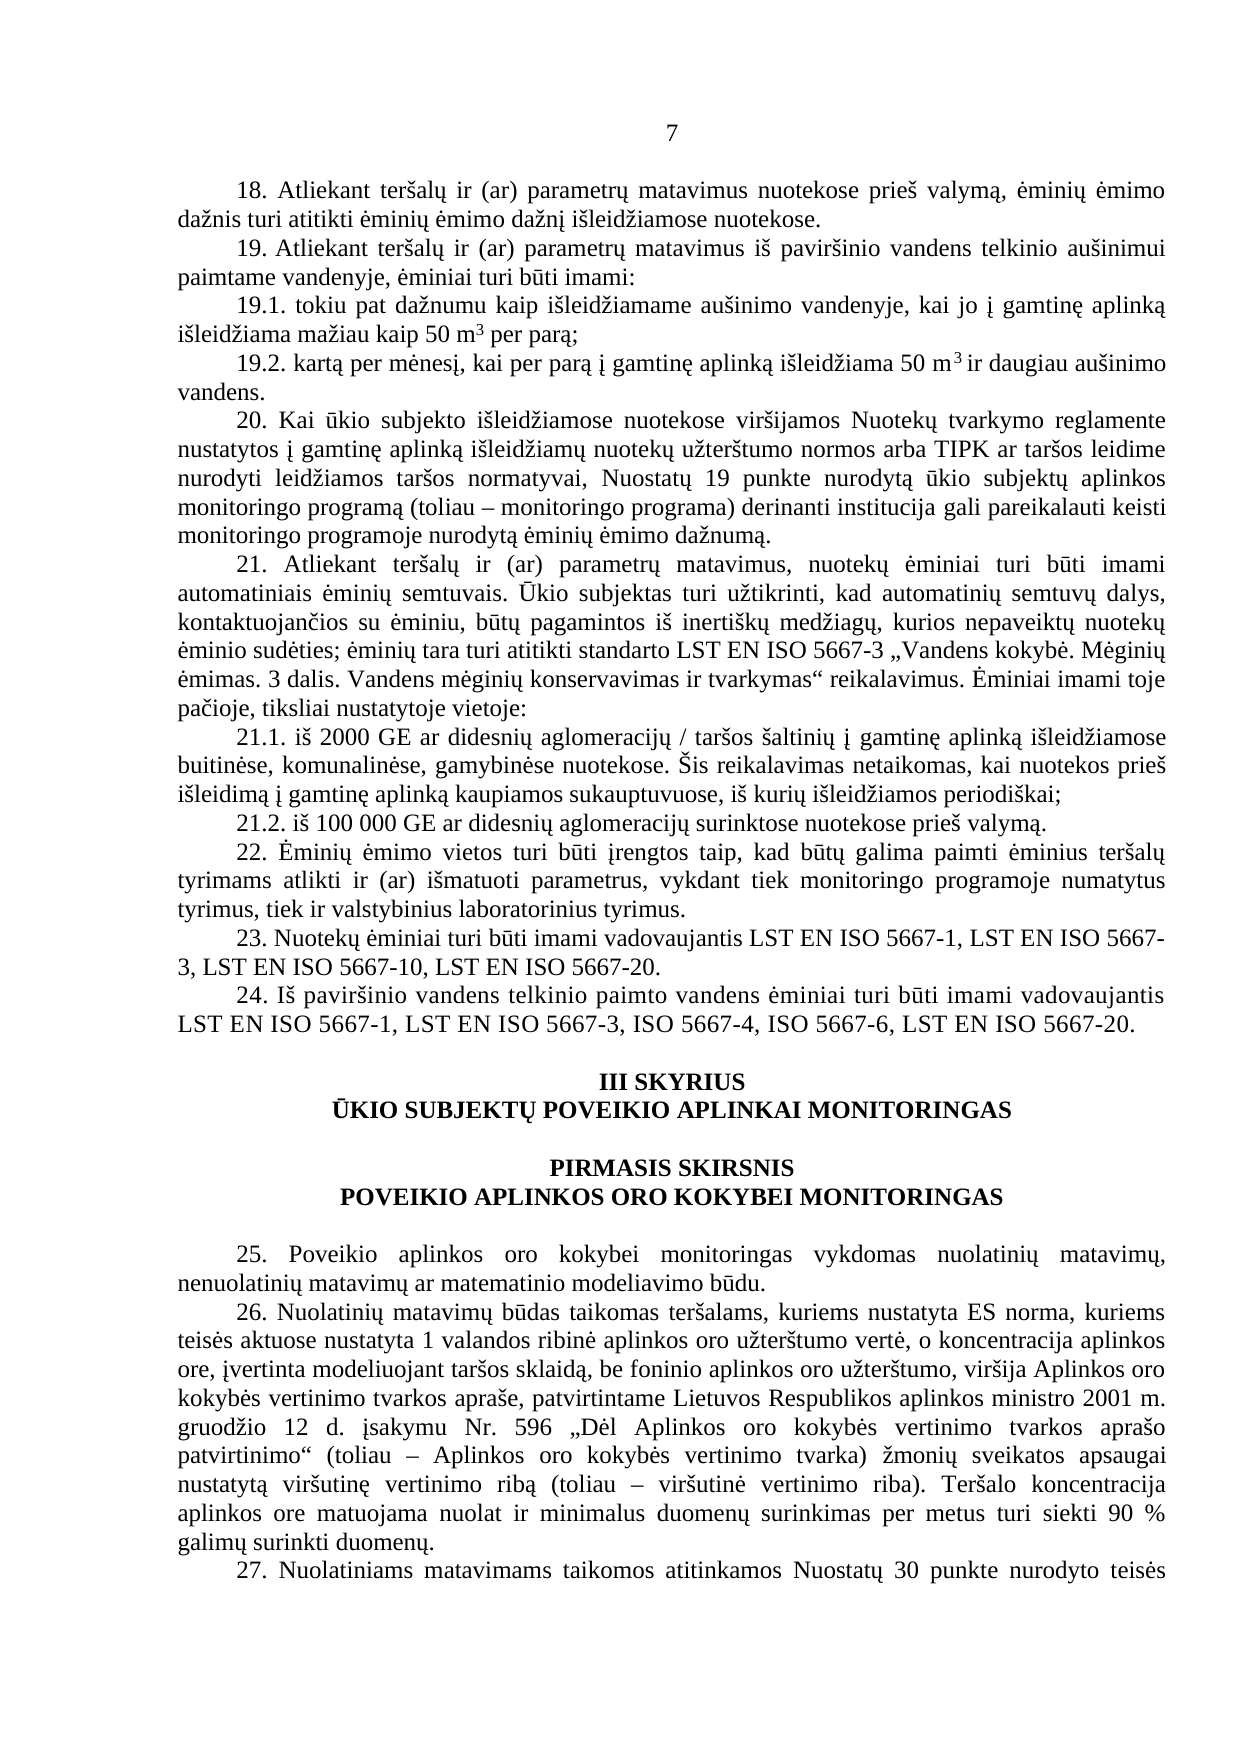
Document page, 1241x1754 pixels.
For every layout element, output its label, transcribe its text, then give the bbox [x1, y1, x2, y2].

text POVEIKIO APLINKOS ORO KOKYBEI MONITORINGAS [177, 1182, 1167, 1211]
text 24. Iš paviršinio vandens telkinio paimto vandens ėminiai turi būti imami vadovaujantis LST EN ISO 5667-1, LST EN ISO 5667-3, ISO 5667-4, ISO 5667-6, LST EN ISO 5667-20. [177, 981, 1167, 1038]
text 22. Ėminių ėmimo vietos turi būti įrengtos taip, kad būtų galima paimti ėminius teršalų tyrimams atlikti ir (ar) išmatuoti parametrus, vykdant tiek monitoringo programoje numatytus tyrimus, tiek ir valstybinius laboratorinius tyrimus. [177, 837, 1167, 923]
text 23. Nuotekų ėminiai turi būti imami vadovaujantis LST EN ISO 5667-1, LST EN ISO 5667-3, LST EN ISO 5667-10, LST EN ISO 5667-20. [177, 923, 1167, 981]
text 25. Poveikio aplinkos oro kokybei monitoringas vykdomas nuolatinių matavimų, nenuolatinių matavimų ar matematinio modeliavimo būdu. [177, 1239, 1167, 1297]
text 19. Atliekant teršalų ir (ar) parametrų matavimus iš paviršinio vandens telkinio aušinimui paimtame vandenyje, ėminiai turi būti imami: [177, 233, 1167, 291]
text 18. Atliekant teršalų ir (ar) parametrų matavimus nuotekose prieš valymą, ėminių ėmimo dažnis turi atitikti ėminių ėmimo dažnį išleidžiamose nuotekose. [177, 176, 1167, 233]
text 19.1. tokiu pat dažnumu kaip išleidžiamame aušinimo vandenyje, kai jo į gamtinę aplinką išleidžiama mažiau kaip 50 m3 per parą; [177, 291, 1167, 348]
text 21.2. iš 100 000 GE ar didesnių aglomeracijų surinktose nuotekose prieš valymą. [177, 808, 1167, 837]
text PIRMASIS SKIRSNIS [177, 1153, 1167, 1182]
text Ūkio subjektų poveikio aplinkai monitoringas [177, 1096, 1167, 1124]
text 21.1. iš 2000 GE ar didesnių aglomeracijų / taršos šaltinių į gamtinę aplinką išleidžiamose buitinėse, komunalinėse, gamybinėse nuotekose. Šis reikalavimas netaikomas, kai nuotekos prieš išleidimą į gamtinę aplinką kaupiamos sukauptuvuose, iš kurių išleidžiamos periodiškai; [177, 722, 1167, 808]
text 20. Kai ūkio subjekto išleidžiamose nuotekose viršijamos Nuotekų tvarkymo reglamente nustatytos į gamtinę aplinką išleidžiamų nuotekų užterštumo normos arba TIPK ar taršos leidime nurodyti leidžiamos taršos normatyvai, Nuostatų 19 punkte nurodytą ūkio subjektų aplinkos monitoringo programą (toliau – monitoringo programa) derinanti institucija gali pareikalauti keisti monitoringo programoje nurodytą ėminių ėmimo dažnumą. [177, 406, 1167, 549]
text 19.2. kartą per mėnesį, kai per parą į gamtinę aplinką išleidžiama 50 m3 ir daugiau aušinimo vandens. [177, 348, 1167, 406]
text 21. Atliekant teršalų ir (ar) parametrų matavimus, nuotekų ėminiai turi būti imami automatiniais ėminių semtuvais. Ūkio subjektas turi užtikrinti, kad automatinių semtuvų dalys, kontaktuojančios su ėminiu, būtų pagamintos iš inertiškų medžiagų, kurios nepaveiktų nuotekų ėminio sudėties; ėminių tara turi atitikti standarto LST EN ISO 5667-3 „Vandens kokybė. Mėginių ėmimas. 3 dalis. Vandens mėginių konservavimas ir tvarkymas“ reikalavimus. Ėminiai imami toje pačioje, tiksliai nustatytoje vietoje: [177, 549, 1167, 722]
text 27. Nuolatiniams matavimams taikomos atitinkamos Nuostatų 30 punkte nurodyto teisės [177, 1556, 1167, 1584]
text 26. Nuolatinių matavimų būdas taikomas teršalams, kuriems nustatyta ES norma, kuriems teisės aktuose nustatyta 1 valandos ribinė aplinkos oro užterštumo vertė, o koncentracija aplinkos ore, įvertinta modeliuojant taršos sklaidą, be foninio aplinkos oro užterštumo, viršija Aplinkos oro kokybės vertinimo tvarkos apraše, patvirtintame Lietuvos Respublikos aplinkos ministro 2001 m. gruodžio 12 d. įsakymu Nr. 596 „Dėl Aplinkos oro kokybės vertinimo tvarkos aprašo patvirtinimo“ (toliau – Aplinkos oro kokybės vertinimo tvarka) žmonių sveikatos apsaugai nustatytą viršutinę vertinimo ribą (toliau – viršutinė vertinimo riba). Teršalo koncentracija aplinkos ore matuojama nuolat ir minimalus duomenų surinkimas per metus turi siekti 90 % galimų surinkti duomenų. [177, 1297, 1167, 1556]
text III SKYRIUS [177, 1067, 1167, 1096]
